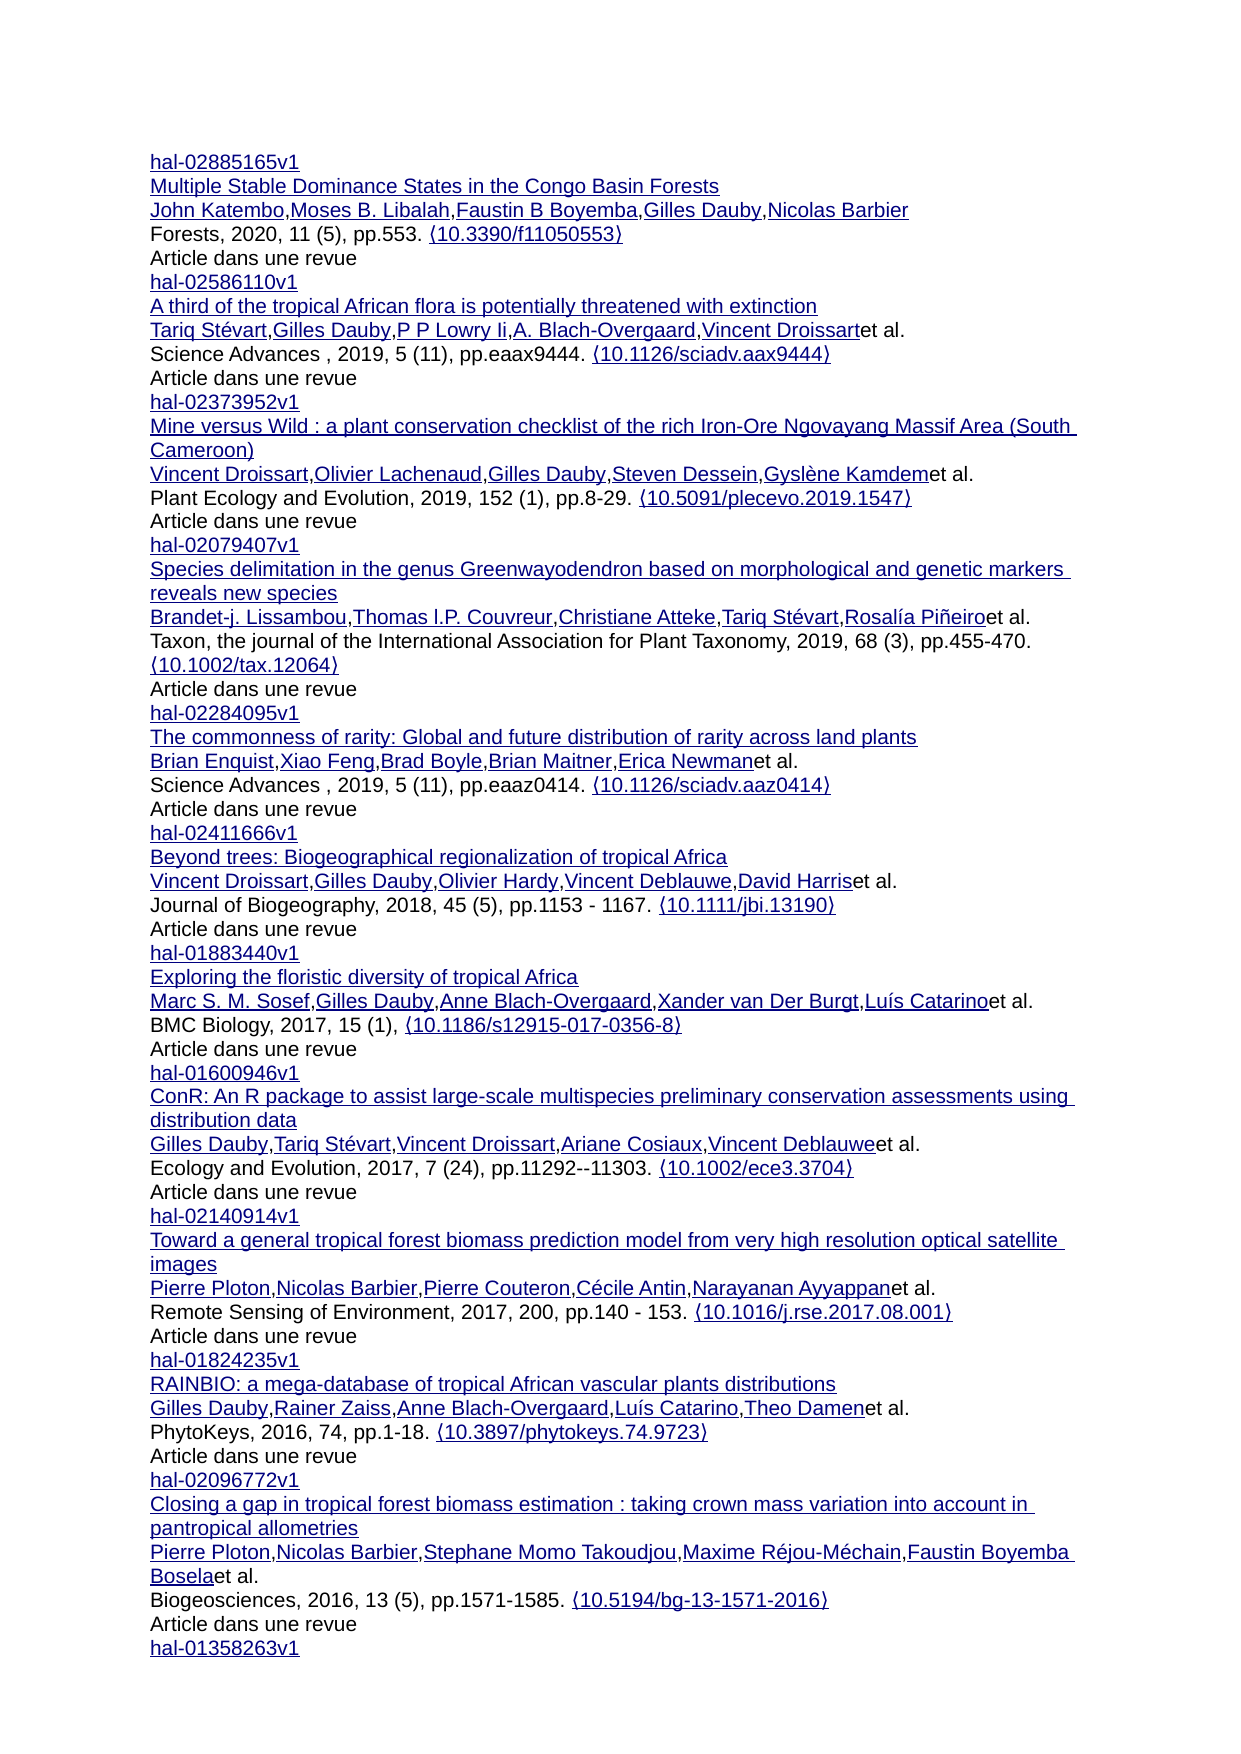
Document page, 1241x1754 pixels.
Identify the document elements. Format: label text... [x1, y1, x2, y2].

table_cell Toward a general tropical forest biomass prediction model from very high resolution optical satellite images Pierre Ploton,Nicolas Barbier,Pierre Couteron,Cécile Antin,Narayanan Ayyappanet al. Remote Sensing of Environment, 2017, 200, pp.140 - 153. ⟨10.1016/j.rse.2017.08.001⟩ Article dans une revue hal-01824235v1 [150, 1228, 1090, 1372]
table_cell A third of the tropical African flora is potentially threatened with extinction Tariq Stévart,Gilles Dauby,P P Lowry Ii,A. Blach-Overgaard,Vincent Droissartet al. Science Advances , 2019, 5 (11), pp.eaax9444. ⟨10.1126/sciadv.aax9444⟩ Article dans une revue hal-02373952v1 [150, 294, 1090, 413]
table_cell hal-02885165v1 [150, 150, 1090, 174]
table_cell The commonness of rarity: Global and future distribution of rarity across land plants Brian Enquist,Xiao Feng,Brad Boyle,Brian Maitner,Erica Newmanet al. Science Advances , 2019, 5 (11), pp.eaaz0414. ⟨10.1126/sciadv.aaz0414⟩ Article dans une revue hal-02411666v1 [150, 725, 1090, 845]
table_cell ConR: An R package to assist large-scale multispecies preliminary conservation assessments using distribution data Gilles Dauby,Tariq Stévart,Vincent Droissart,Ariane Cosiaux,Vincent Deblauweet al. Ecology and Evolution, 2017, 7 (24), pp.11292--11303. ⟨10.1002/ece3.3704⟩ Article dans une revue hal-02140914v1 [150, 1084, 1090, 1228]
table_cell RAINBIO: a mega-database of tropical African vascular plants distributions Gilles Dauby,Rainer Zaiss,Anne Blach-Overgaard,Luís Catarino,Theo Damenet al. PhytoKeys, 2016, 74, pp.1-18. ⟨10.3897/phytokeys.74.9723⟩ Article dans une revue hal-02096772v1 [150, 1372, 1090, 1492]
table_cell Multiple Stable Dominance States in the Congo Basin Forests John Katembo,Moses B. Libalah,Faustin B Boyemba,Gilles Dauby,Nicolas Barbier Forests, 2020, 11 (5), pp.553. ⟨10.3390/f11050553⟩ Article dans une revue hal-02586110v1 [150, 174, 1090, 294]
table_cell Mine versus Wild : a plant conservation checklist of the rich Iron-Ore Ngovayang Massif Area (South Cameroon) Vincent Droissart,Olivier Lachenaud,Gilles Dauby,Steven Dessein,Gyslène Kamdemet al. Plant Ecology and Evolution, 2019, 152 (1), pp.8-29. ⟨10.5091/plecevo.2019.1547⟩ Article dans une revue hal-02079407v1 [150, 414, 1090, 557]
table_cell Closing a gap in tropical forest biomass estimation : taking crown mass variation into account in pantropical allometries Pierre Ploton,Nicolas Barbier,Stephane Momo Takoudjou,Maxime Réjou-Méchain,Faustin Boyemba Boselaet al. Biogeosciences, 2016, 13 (5), pp.1571-1585. ⟨10.5194/bg-13-1571-2016⟩ Article dans une revue hal-01358263v1 [150, 1492, 1090, 1659]
table_cell Beyond trees: Biogeographical regionalization of tropical Africa Vincent Droissart,Gilles Dauby,Olivier Hardy,Vincent Deblauwe,David Harriset al. Journal of Biogeography, 2018, 45 (5), pp.1153 - 1167. ⟨10.1111/jbi.13190⟩ Article dans une revue hal-01883440v1 [150, 845, 1090, 964]
table_cell Species delimitation in the genus Greenwayodendron based on morphological and genetic markers reveals new species Brandet‐j. Lissambou,Thomas l.P. Couvreur,Christiane Atteke,Tariq Stévart,Rosalía Piñeiroet al. Taxon, the journal of the International Association for Plant Taxonomy, 2019, 68 (3), pp.455-470. ⟨10.1002/tax.12064⟩ Article dans une revue hal-02284095v1 [150, 557, 1090, 725]
table_cell Exploring the floristic diversity of tropical Africa Marc S. M. Sosef,Gilles Dauby,Anne Blach-Overgaard,Xander van Der Burgt,Luís Catarinoet al. BMC Biology, 2017, 15 (1), ⟨10.1186/s12915-017-0356-8⟩ Article dans une revue hal-01600946v1 [150, 965, 1090, 1084]
